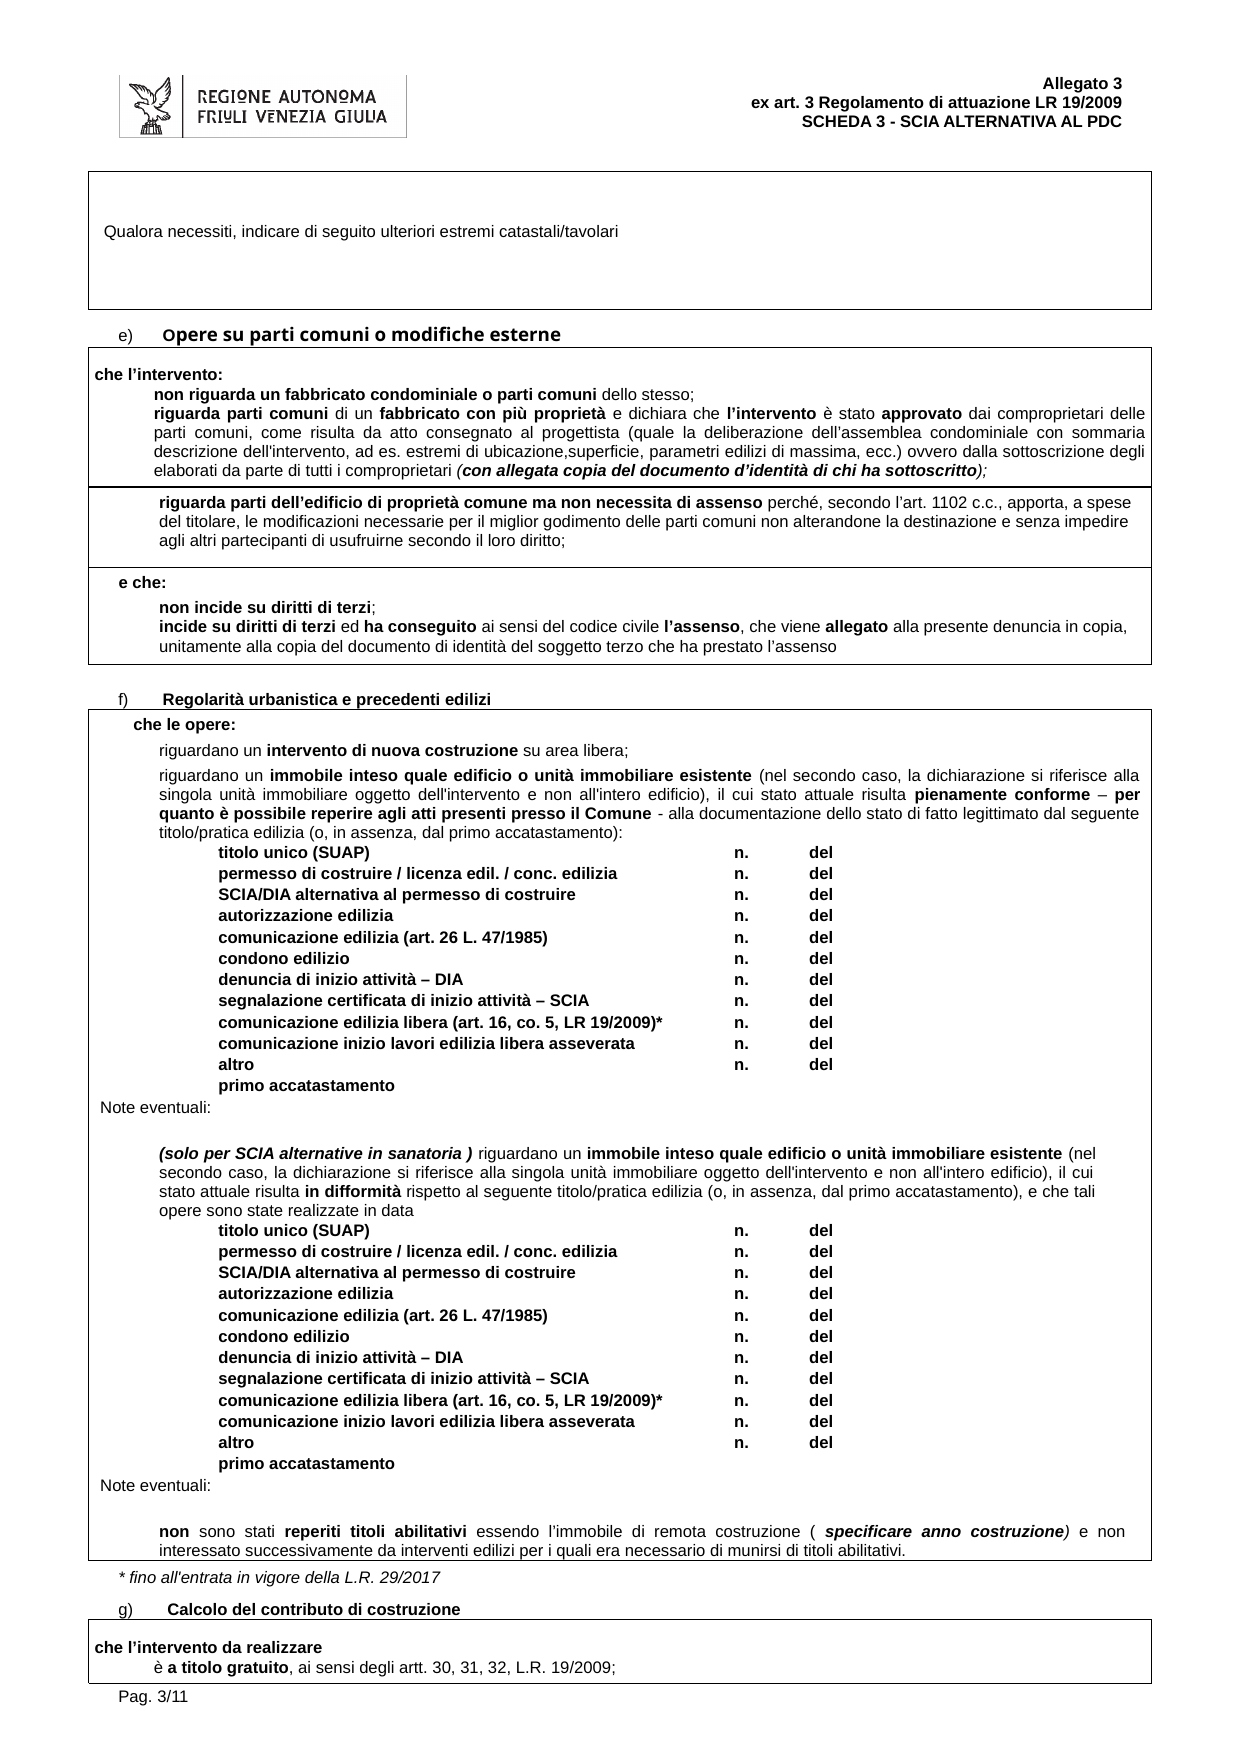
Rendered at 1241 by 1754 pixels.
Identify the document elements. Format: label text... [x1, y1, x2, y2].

table_header che l’intervento: non riguarda un fabbricato condominiale o parti comuni dello stesso; riguarda parti comuni di un fabbricato con più proprietà e dichiara che l’intervento è stato approvato dai comproprietari delle parti comuni, come risulta da atto consegnato al progettista (quale la deliberazione dell’assemblea condominiale con sommaria descrizione dell'intervento, ad es. estremi di ubicazione,superficie, parametri edilizi di massima, ecc.) ovvero dalla sottoscrizione degli elaborati da parte di tutti i comproprietari (con allegata copia del documento d’identità di chi ha sottoscritto); [89, 348, 1151, 486]
table_header che le opere: riguardano un intervento di nuova costruzione su area libera; riguardano un immobile inteso quale edificio o unità immobiliare esistente (nel secondo caso, la dichiarazione si riferisce alla singola unità immobiliare oggetto dell'intervento e non all'intero edificio), il cui stato attuale risulta pienamente conforme – per quanto è possibile reperire agli atti presenti presso il Comune - alla documentazione dello stato di fatto legittimato dal seguente titolo/pratica edilizia (o, in assenza, dal primo accatastamento): titolo unico (SUAP) n. del permesso di costruire / licenza edil. / conc. edilizia n. del SCIA/DIA alternativa al permesso di costruire n. del autorizzazione edilizia n. del comunicazione edilizia (art. 26 L. 47/1985) n. del condono edilizio n. del denuncia di inizio attività – DIA n. del segnalazione certificata di inizio attività – SCIA n. del comunicazione edilizia libera (art. 16, co. 5, LR 19/2009)* n. del comunicazione inizio lavori edilizia libera asseverata n. del altro n. del primo accatastamento Note eventuali: (solo per SCIA alternative in sanatoria ) riguardano un immobile inteso quale edificio o unità immobiliare esistente (nel secondo caso, la dichiarazione si riferisce alla singola unità immobiliare oggetto dell'intervento e non all'intero edificio), il cui stato attuale risulta in difformità rispetto al seguente titolo/pratica edilizia (o, in assenza, dal primo accatastamento), e che tali opere sono state realizzate in data titolo unico (SUAP) n. del permesso di costruire / licenza edil. / conc. edilizia n. del SCIA/DIA alternativa al permesso di costruire n. del autorizzazione edilizia n. del comunicazione edilizia (art. 26 L. 47/1985) n. del condono edilizio n. del denuncia di inizio attività – DIA n. del segnalazione certificata di inizio attività – SCIA n. del comunicazione edilizia libera (art. 16, co. 5, LR 19/2009)* n. del comunicazione inizio lavori edilizia libera asseverata n. del altro n. del primo accatastamento Note eventuali: non sono stati reperiti titoli abilitativi essendo l’immobile di remota costruzione ( specificare anno costruzione) e non interessato successivamente da interventi edilizi per i quali era necessario di munirsi di titoli abilitativi. [89, 710, 1151, 1560]
table_cell Qualora necessiti, indicare di seguito ulteriori estremi catastali/tavolari [89, 172, 1151, 309]
text g) Calcolo del contributo di costruzione [118, 1600, 1122, 1619]
table_header riguarda parti dell’edificio di proprietà comune ma non necessita di assenso perché, secondo l’art. 1102 c.c., apporta, a spese del titolare, le modificazioni necessarie per il miglior godimento delle parti comuni non alterandone la destinazione e senza impedire agli altri partecipanti di usufruirne secondo il loro diritto; [89, 488, 1151, 566]
table_cell e che: non incide su diritti di terzi; incide su diritti di terzi ed ha conseguito ai sensi del codice civile l’assenso, che viene allegato alla presente denuncia in copia, unitamente alla copia del documento di identità del soggetto terzo che ha prestato l’assenso [89, 568, 1151, 664]
text * fino all'entrata in vigore della L.R. 29/2017 [118, 1568, 1122, 1587]
text e) Opere su parti comuni o modifiche esterne [118, 322, 1122, 347]
text f) Regolarità urbanistica e precedenti edilizi [118, 689, 1122, 709]
table_header che l’intervento da realizzare è a titolo gratuito, ai sensi degli artt. 30, 31, 32, L.R. 19/2009; [89, 1620, 1151, 1682]
